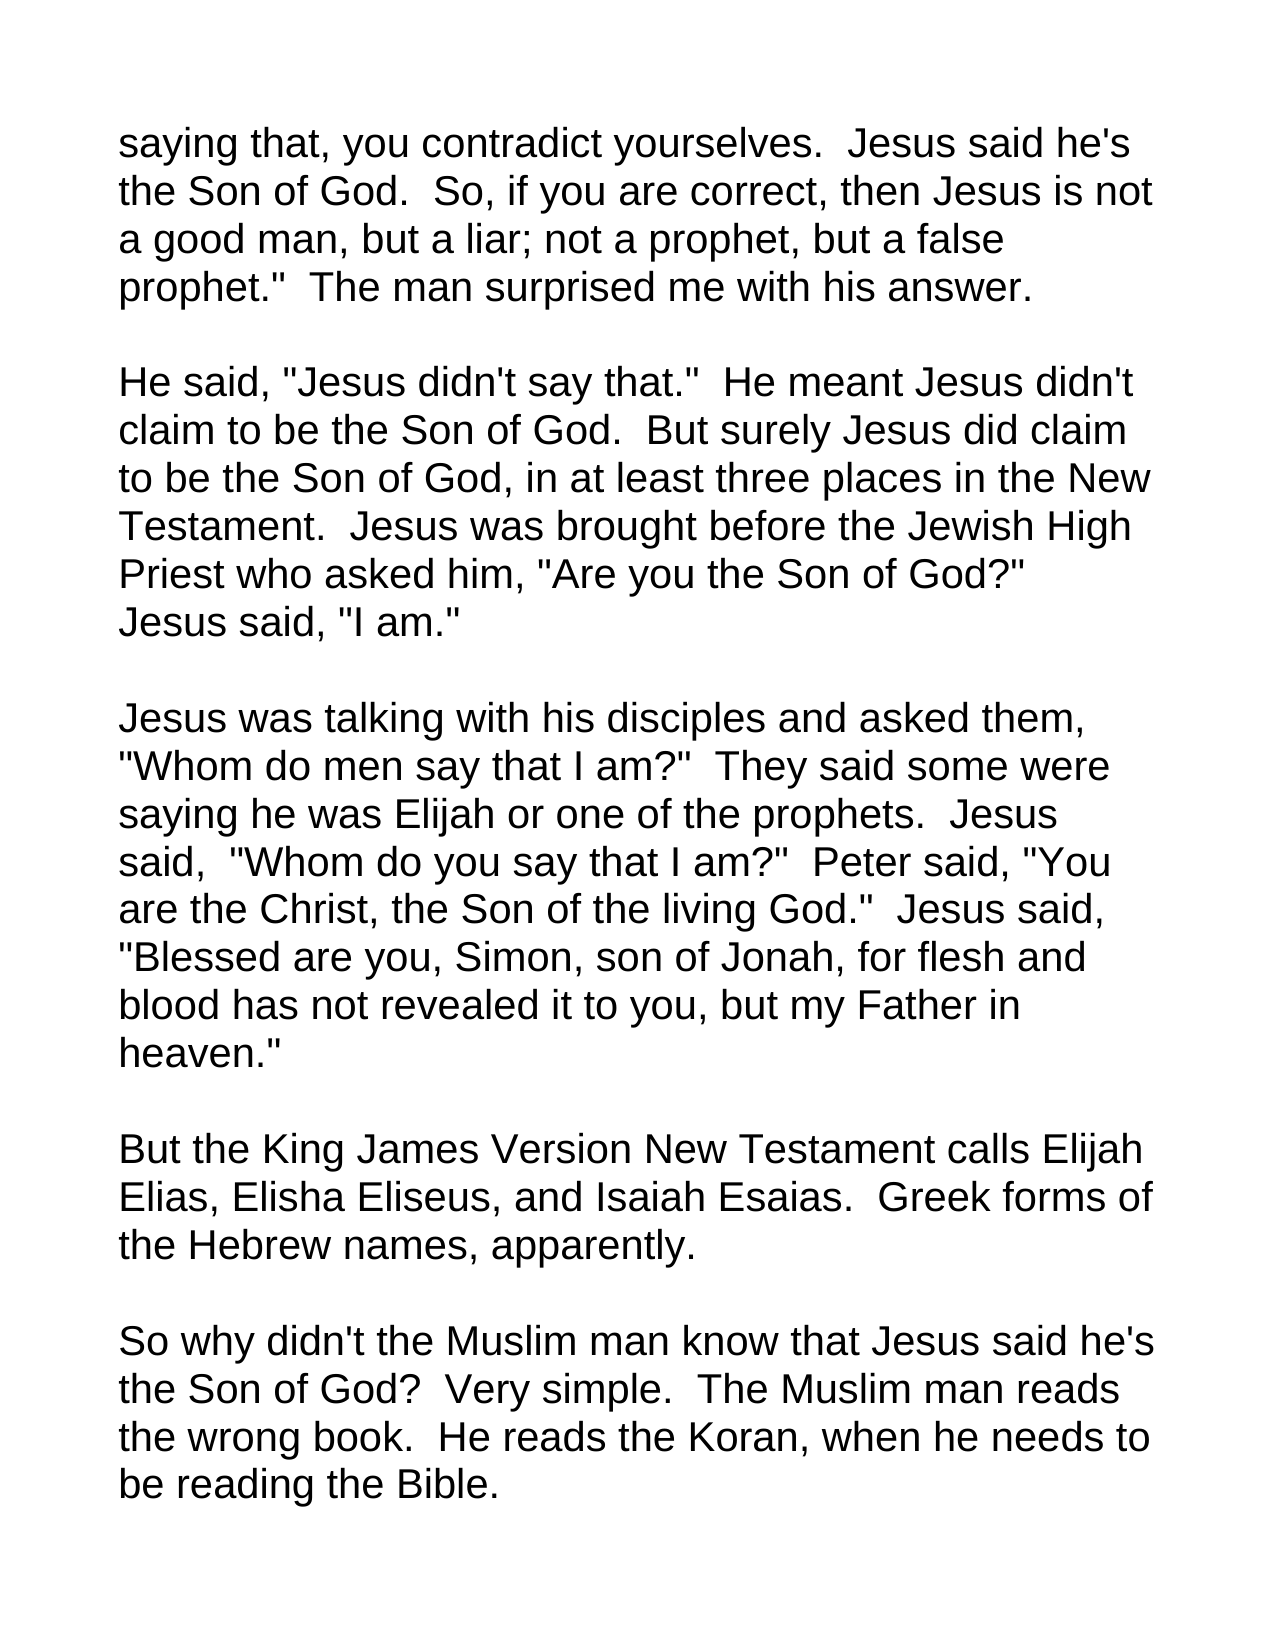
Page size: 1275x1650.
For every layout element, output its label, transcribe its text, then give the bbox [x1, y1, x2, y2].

text Jesus was talking with his disciples and asked them, "Whom do men say that I am?" They said some were saying he was Elijah or one of the prophets. Jesus said, "Whom do you say that I am?" Peter said, "You are the Christ, the Son of the living God." Jesus said, "Blessed are you, Simon, son of Jonah, for flesh and blood has not revealed it to you, but my Father in heaven." [118, 693, 1157, 1076]
text But the King James Version New Testament calls Elijah Elias, Elisha Eliseus, and Isaiah Esaias. Greek forms of the Hebrew names, apparently. [118, 1124, 1157, 1268]
text So why didn't the Muslim man know that Jesus said he's the Son of God? Very simple. The Muslim man reads the wrong book. He reads the Koran, when he needs to be reading the Bible. [118, 1316, 1157, 1508]
text He said, "Jesus didn't say that." He meant Jesus didn't claim to be the Son of God. But surely Jesus did claim to be the Son of God, in at least three places in the New Testament. Jesus was brought before the Jewish High Priest who asked him, "Are you the Son of God?" Jesus said, "I am." [118, 358, 1157, 645]
text saying that, you contradict yourselves. Jesus said he's the Son of God. So, if you are correct, then Jesus is not a good man, but a liar; not a prophet, but a false prophet." The man surprised me with his answer. [118, 118, 1157, 310]
